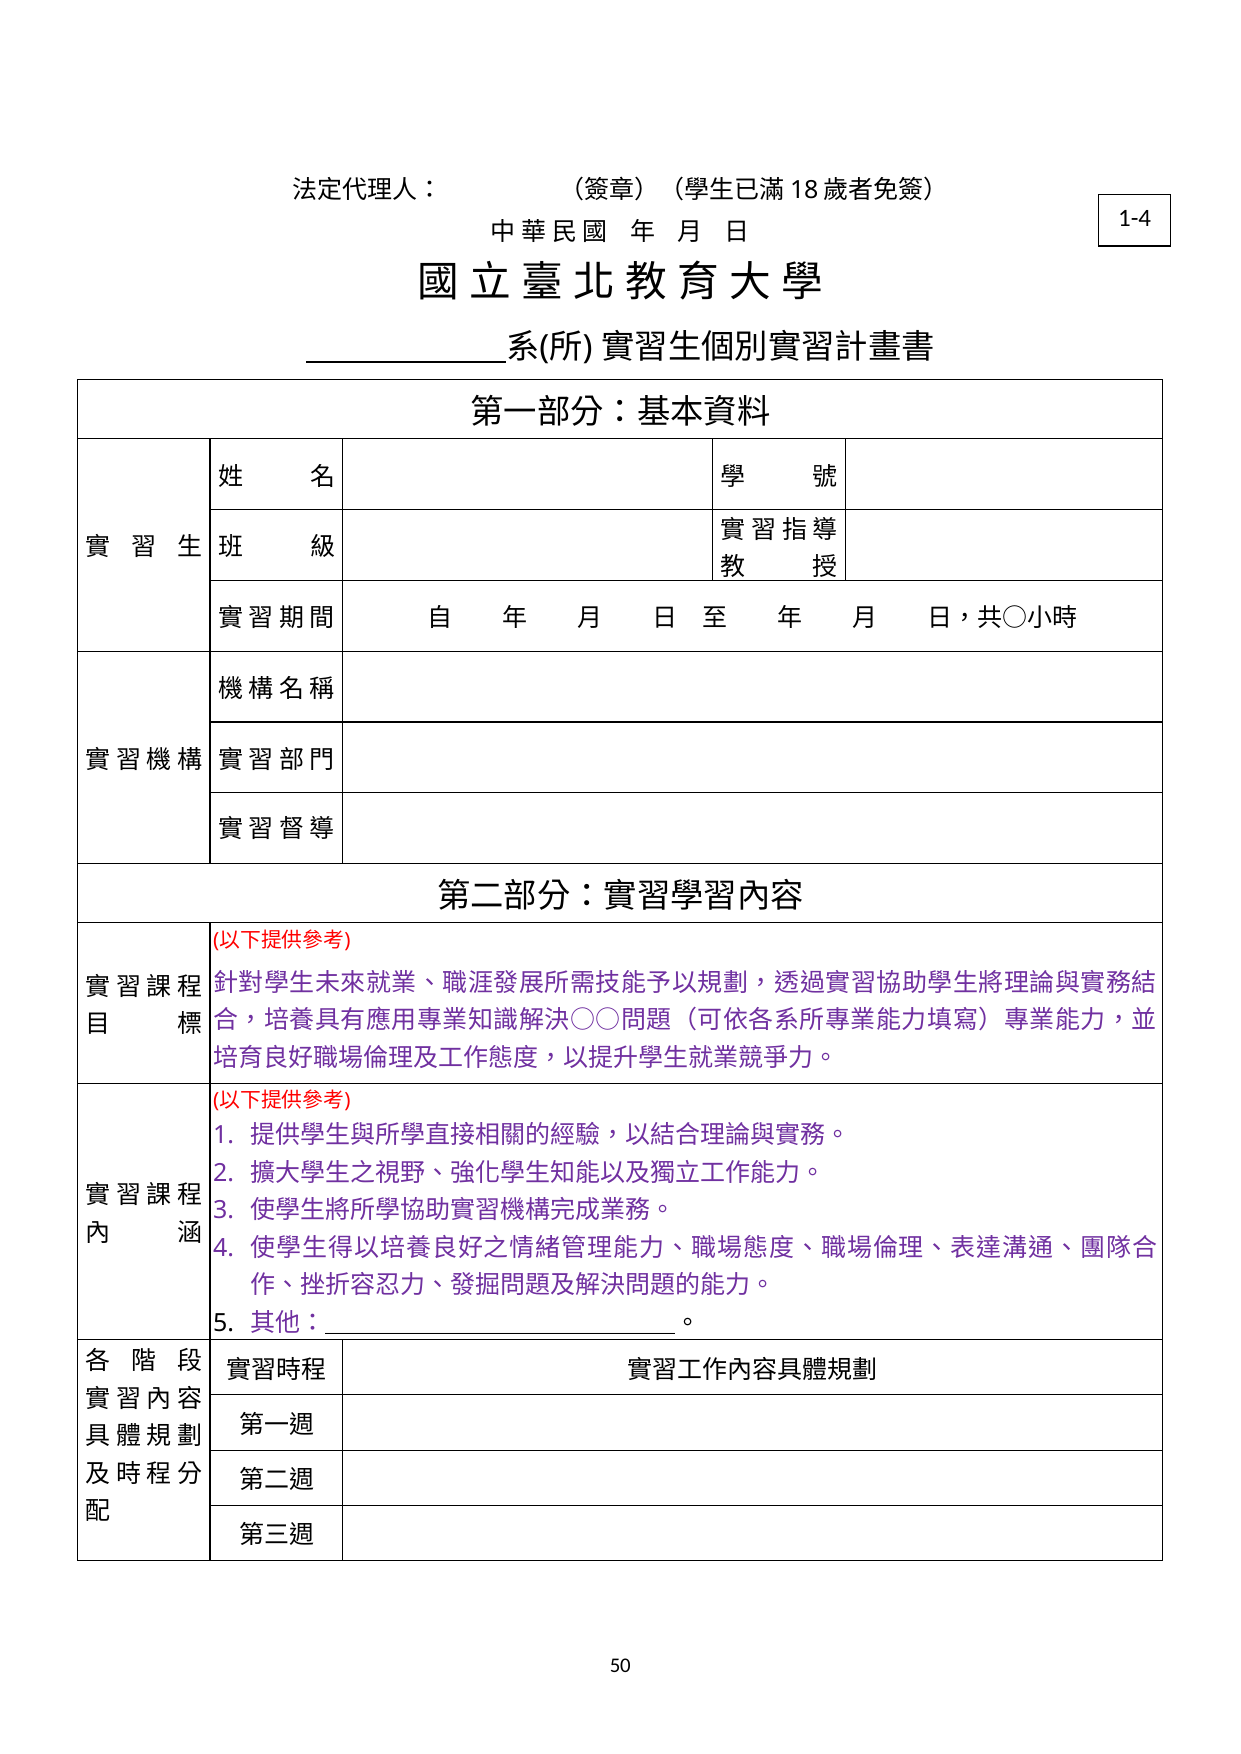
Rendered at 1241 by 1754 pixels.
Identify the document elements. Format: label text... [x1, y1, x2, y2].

table_cell 實習期間 [211, 581, 342, 651]
table_cell [343, 439, 712, 509]
table_cell [343, 793, 1162, 863]
table_cell 實習部門 [211, 723, 342, 792]
text 國立臺北教育大學 [112, 248, 1128, 308]
table_cell 實習督導 [211, 793, 342, 863]
table_cell 實習時程 [211, 1340, 342, 1394]
table_cell 機構名稱 [211, 652, 342, 721]
table_cell 實習指導教授 [713, 510, 845, 580]
table_cell 實習課程內涵 [78, 1084, 209, 1339]
table_header 第一部分：基本資料 [78, 380, 1162, 438]
table_cell 實習課程目標 [78, 923, 209, 1083]
table_cell 班級 [211, 510, 342, 580]
text 1-4 [1113, 202, 1155, 233]
table_cell 實習生 [78, 439, 209, 651]
table_cell [343, 1395, 1162, 1449]
table_cell 第二部分：實習學習內容 [78, 864, 1162, 922]
table_cell 第一週 [211, 1395, 342, 1449]
table_cell [846, 439, 1162, 509]
table_cell 第三週 [211, 1506, 342, 1560]
table_cell [343, 723, 1162, 792]
table_cell [343, 510, 712, 580]
table_cell (以下提供參考) 提供學生與所學直接相關的經驗，以結合理論與實務。 擴大學生之視野、強化學生知能以及獨立工作能力。 使學生將所學協助實習機構完成業務。 使學生得以培養良好之情緒管理能力、職場態度、職場倫理、表達溝通、團隊合作、挫折容忍力、發掘問題及解決問題的能力。 其他：＿＿＿＿＿＿＿＿＿＿＿＿＿＿。 [211, 1084, 1162, 1339]
table_cell [343, 652, 1162, 721]
table_cell 實習機構 [78, 652, 209, 863]
text 系(所) 實習生個別實習計畫書 [112, 319, 1128, 368]
table_cell 學號 [713, 439, 845, 509]
table_cell 第二週 [211, 1451, 342, 1505]
list 法定代理人： （簽章）（學生已滿18歲者免簽） 中 華 民 國 年 月 日 [112, 164, 1128, 248]
table_cell 各階段 實習內容具體規劃及時程分配 [78, 1340, 209, 1560]
table_cell [846, 510, 1162, 580]
table_cell 姓名 [211, 439, 342, 509]
table_cell [343, 1506, 1162, 1560]
table_cell [343, 1451, 1162, 1505]
table_cell 自 年 月 日 至 年 月 日，共○小時 [343, 581, 1162, 651]
table_cell 實習工作內容具體規劃 [343, 1340, 1162, 1394]
table_cell (以下提供參考) 針對學生未來就業、職涯發展所需技能予以規劃，透過實習協助學生將理論與實務結合，培養具有應用專業知識解決○○問題（可依各系所專業能力填寫）專業能力，並培育良好職場倫理及工作態度，以提升學生就業競爭力。 [211, 923, 1162, 1083]
